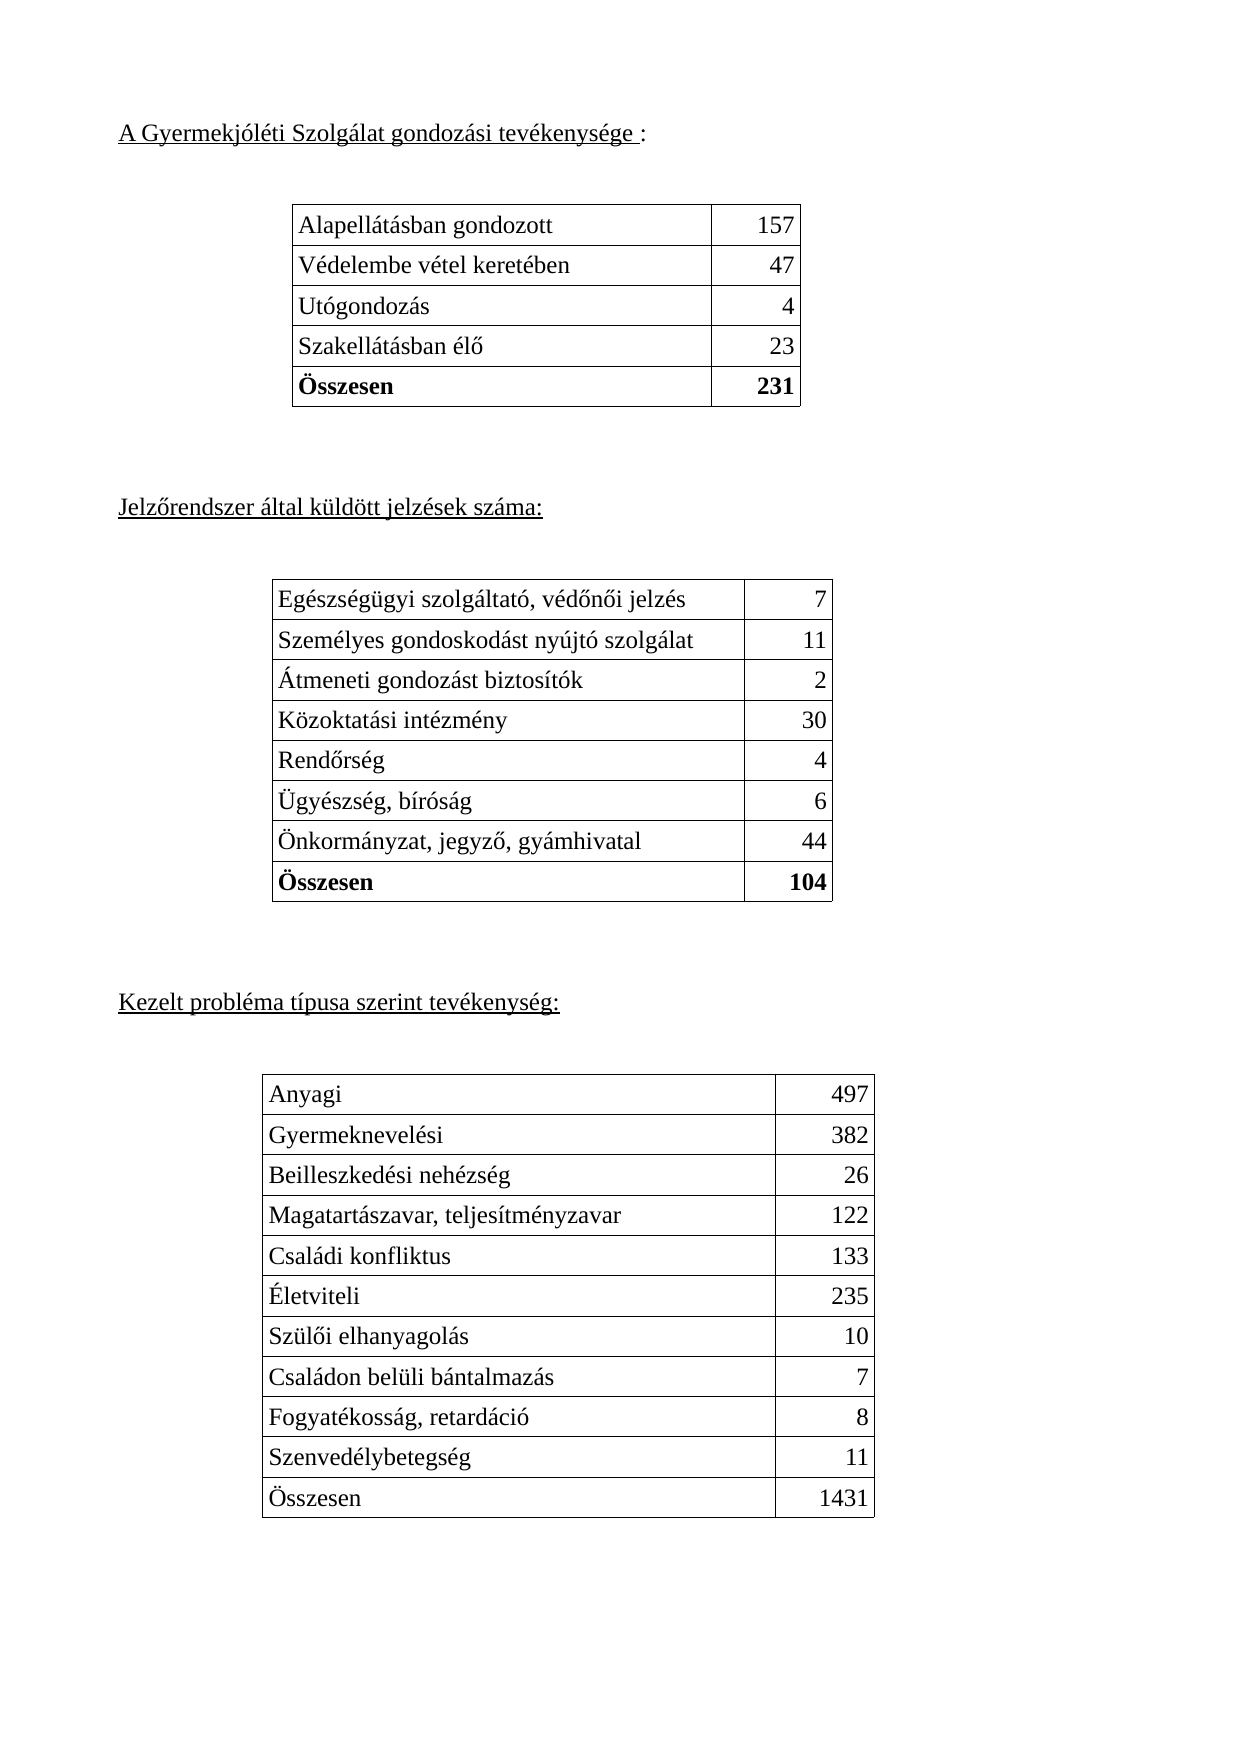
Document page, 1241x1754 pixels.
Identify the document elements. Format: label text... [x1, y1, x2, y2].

table_cell Beilleszkedési nehézség [263, 1155, 775, 1194]
table_cell 6 [745, 781, 832, 820]
table_cell 122 [776, 1196, 874, 1235]
table_cell Közoktatási intézmény [273, 701, 744, 740]
table_cell 4 [712, 286, 800, 325]
table_cell 10 [776, 1317, 874, 1356]
table_cell Összesen [293, 367, 711, 406]
table_cell 231 [712, 367, 800, 406]
table_cell Fogyatékosság, retardáció [263, 1397, 775, 1436]
table_cell 11 [745, 620, 832, 659]
table_cell Rendőrség [273, 741, 744, 780]
table_cell 4 [745, 741, 832, 780]
table_cell Összesen [263, 1478, 775, 1517]
table_cell Összesen [273, 862, 744, 901]
text Jelzőrendszer által küldött jelzések száma: [118, 492, 1122, 521]
table_cell Szakellátásban élő [293, 326, 711, 366]
table_cell 11 [776, 1437, 874, 1477]
table_cell Szülői elhanyagolás [263, 1317, 775, 1356]
text Kezelt probléma típusa szerint tevékenység: [118, 987, 1122, 1016]
table_cell Gyermeknevelési [263, 1115, 775, 1154]
table_cell 8 [776, 1397, 874, 1436]
table_cell 235 [776, 1276, 874, 1316]
table_cell 1431 [776, 1478, 874, 1517]
table_cell Önkormányzat, jegyző, gyámhivatal [273, 821, 744, 861]
table_header Egészségügyi szolgáltató, védőnői jelzés [273, 580, 744, 619]
table_cell 23 [712, 326, 800, 366]
table_cell 30 [745, 701, 832, 740]
table_cell Magatartászavar, teljesítményzavar [263, 1196, 775, 1235]
table_header 157 [712, 205, 800, 245]
table_cell Védelembe vétel keretében [293, 246, 711, 285]
table_header 7 [745, 580, 832, 619]
table_header Alapellátásban gondozott [293, 205, 711, 245]
table_cell Ügyészség, bíróság [273, 781, 744, 820]
table_header 497 [776, 1075, 874, 1114]
table_cell 26 [776, 1155, 874, 1194]
table_cell Életviteli [263, 1276, 775, 1316]
table_cell Személyes gondoskodást nyújtó szolgálat [273, 620, 744, 659]
table_cell Átmeneti gondozást biztosítók [273, 660, 744, 699]
table_cell 2 [745, 660, 832, 699]
table_cell 382 [776, 1115, 874, 1154]
table_cell 133 [776, 1236, 874, 1275]
table_cell Szenvedélybetegség [263, 1437, 775, 1477]
table_cell 104 [745, 862, 832, 901]
table_header Anyagi [263, 1075, 775, 1114]
table_cell Családi konfliktus [263, 1236, 775, 1275]
table_cell 47 [712, 246, 800, 285]
table_cell 7 [776, 1357, 874, 1396]
table_cell 44 [745, 821, 832, 861]
text A Gyermekjóléti Szolgálat gondozási tevékenysége : [118, 118, 1122, 147]
table_cell Családon belüli bántalmazás [263, 1357, 775, 1396]
table_cell Utógondozás [293, 286, 711, 325]
